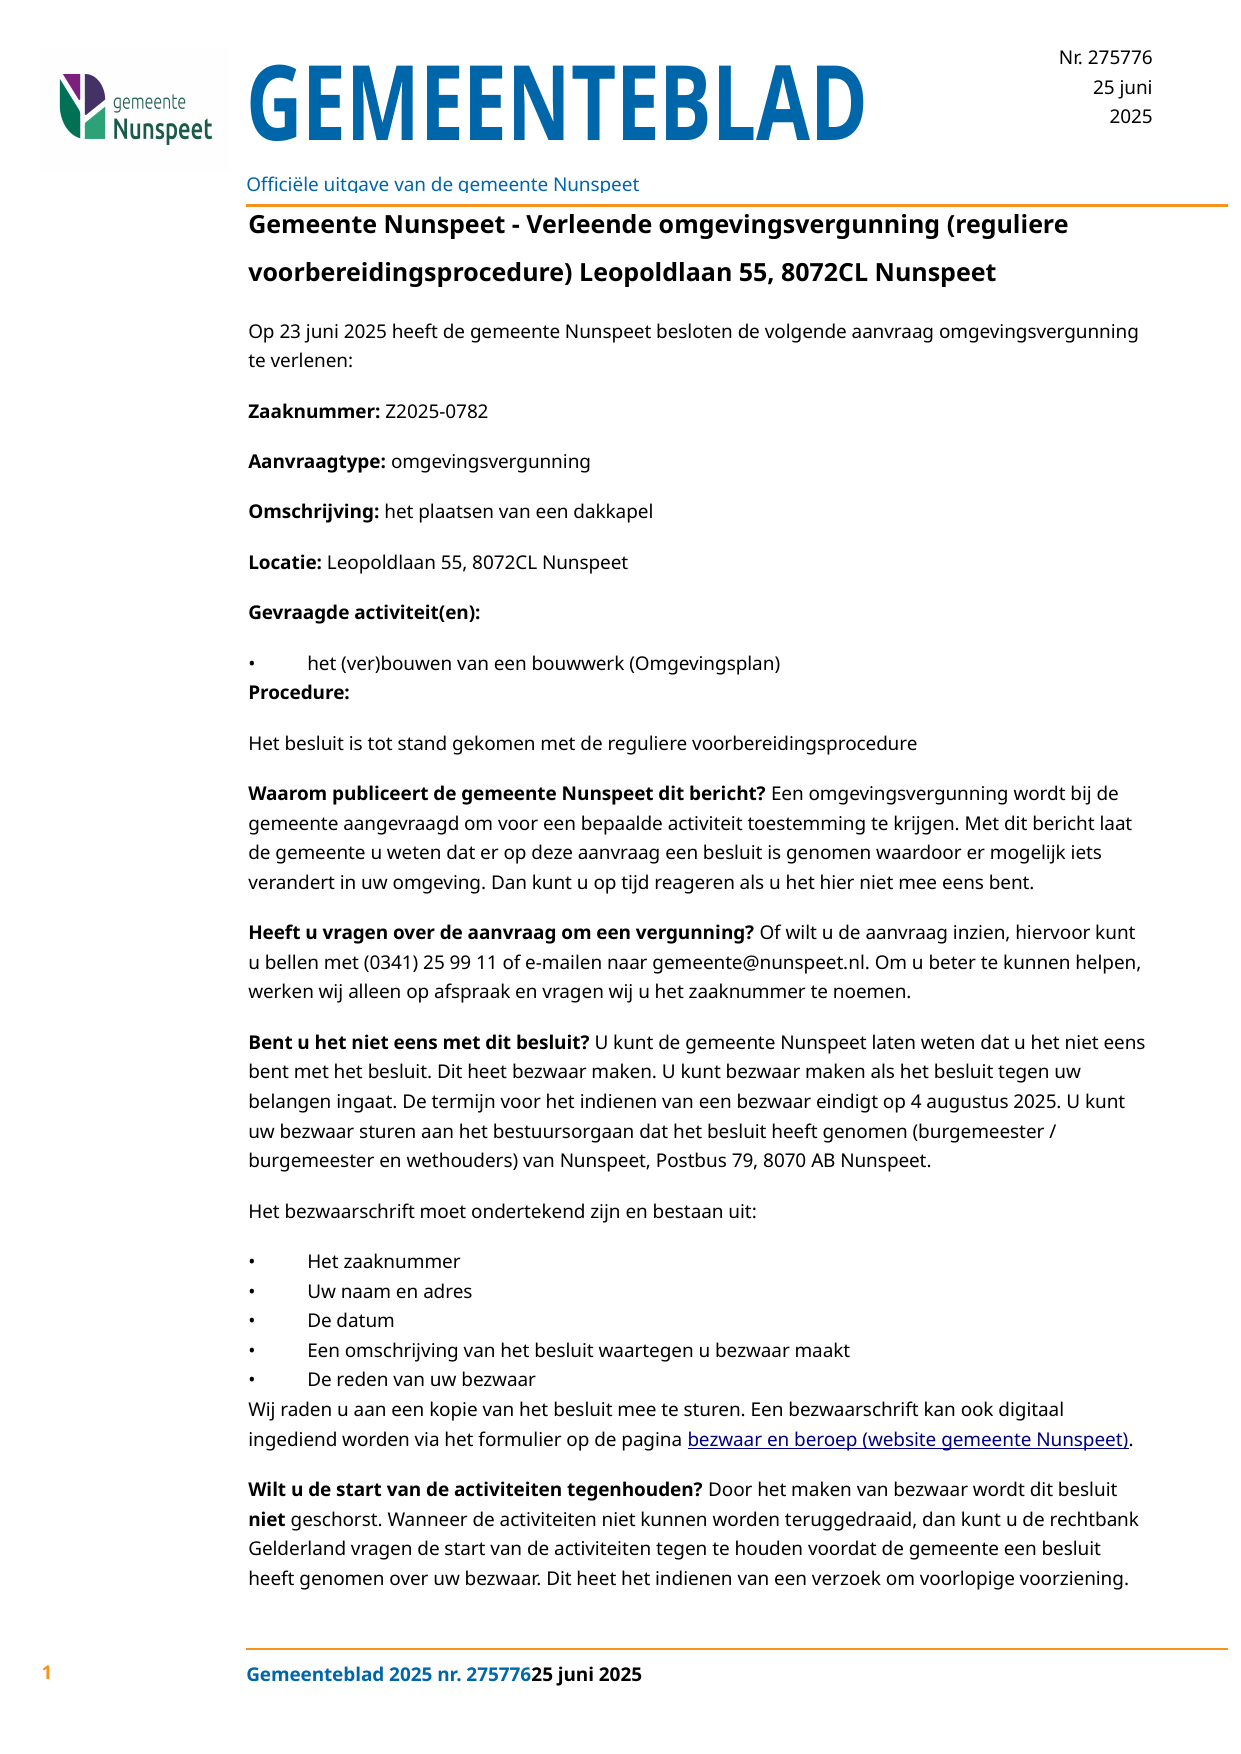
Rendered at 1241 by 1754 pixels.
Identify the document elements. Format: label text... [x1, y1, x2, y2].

text Procedure: [248, 679, 1152, 705]
list De datum [248, 1307, 1152, 1333]
list Het zaaknummer [248, 1248, 1152, 1274]
text Omschrijving: het plaatsen van een dakkapel [248, 499, 1152, 524]
text Het bezwaarschrift moet ondertekend zijn en bestaan uit: [248, 1198, 1152, 1224]
text Heeft u vragen over de aanvraag om een vergunning? Of wilt u de aanvraag inzien, hiervoor kunt u bellen met (0341) 25 99 11 of e-mailen naar gemeente@nunspeet.nl. Om u beter te kunnen helpen, werken wij alleen op afspraak en vragen wij u het zaaknummer te noemen. [248, 919, 1152, 1004]
list Uw naam en adres [248, 1278, 1152, 1304]
picture [41, 47, 231, 172]
text Zaaknummer: Z2025-0782 [248, 398, 1152, 424]
text Gemeente Nunspeet - Verleende omgevingsvergunning (reguliere voorbereidingsprocedure) Leopoldlaan 55, 8072CL Nunspeet [248, 207, 1152, 288]
text Wilt u de start van de activiteiten tegenhouden? Door het maken van bezwaar wordt dit besluit niet geschorst. Wanneer de activiteiten niet kunnen worden teruggedraaid, dan kunt u de rechtbank Gelderland vragen de start van de activiteiten tegen te houden voordat de gemeente een besluit heeft genomen over uw bezwaar. Dit heet het indienen van een verzoek om voorlopige voorziening. [248, 1476, 1152, 1591]
list Een omschrijving van het besluit waartegen u bezwaar maakt [248, 1337, 1152, 1363]
text Waarom publiceert de gemeente Nunspeet dit bericht? Een omgevingsvergunning wordt bij de gemeente aangevraagd om voor een bepaalde activiteit toestemming te krijgen. Met dit bericht laat de gemeente u weten dat er op deze aanvraag een besluit is genomen waardoor er mogelijk iets verandert in uw omgeving. Dan kunt u op tijd reageren als u het hier niet mee eens bent. [248, 780, 1152, 895]
text Locatie: Leopoldlaan 55, 8072CL Nunspeet [248, 549, 1152, 575]
text Gevraagde activiteit(en): [248, 599, 1152, 625]
text Wij raden u aan een kopie van het besluit mee te sturen. Een bezwaarschrift kan ook digitaal ingediend worden via het formulier op de pagina bezwaar en beroep (website gemeente Nunspeet). [248, 1396, 1152, 1452]
text Bent u het niet eens met dit besluit? U kunt de gemeente Nunspeet laten weten dat u het niet eens bent met het besluit. Dit heet bezwaar maken. U kunt bezwaar maken als het besluit tegen uw belangen ingaat. De termijn voor het indienen van een bezwaar eindigt op 4 augustus 2025. U kunt uw bezwaar sturen aan het bestuursorgaan dat het besluit heeft genomen (burgemeester / burgemeester en wethouders) van Nunspeet, Postbus 79, 8070 AB Nunspeet. [248, 1029, 1152, 1173]
text Aanvraagtype: omgevingsvergunning [248, 448, 1152, 474]
text Het besluit is tot stand gekomen met de reguliere voorbereidingsprocedure [248, 730, 1152, 756]
list het (ver)bouwen van een bouwwerk (Omgevingsplan) [248, 650, 1152, 676]
list De reden van uw bezwaar [248, 1367, 1152, 1392]
text Op 23 juni 2025 heeft de gemeente Nunspeet besloten de volgende aanvraag omgevingsvergunning te verlenen: [248, 318, 1152, 373]
